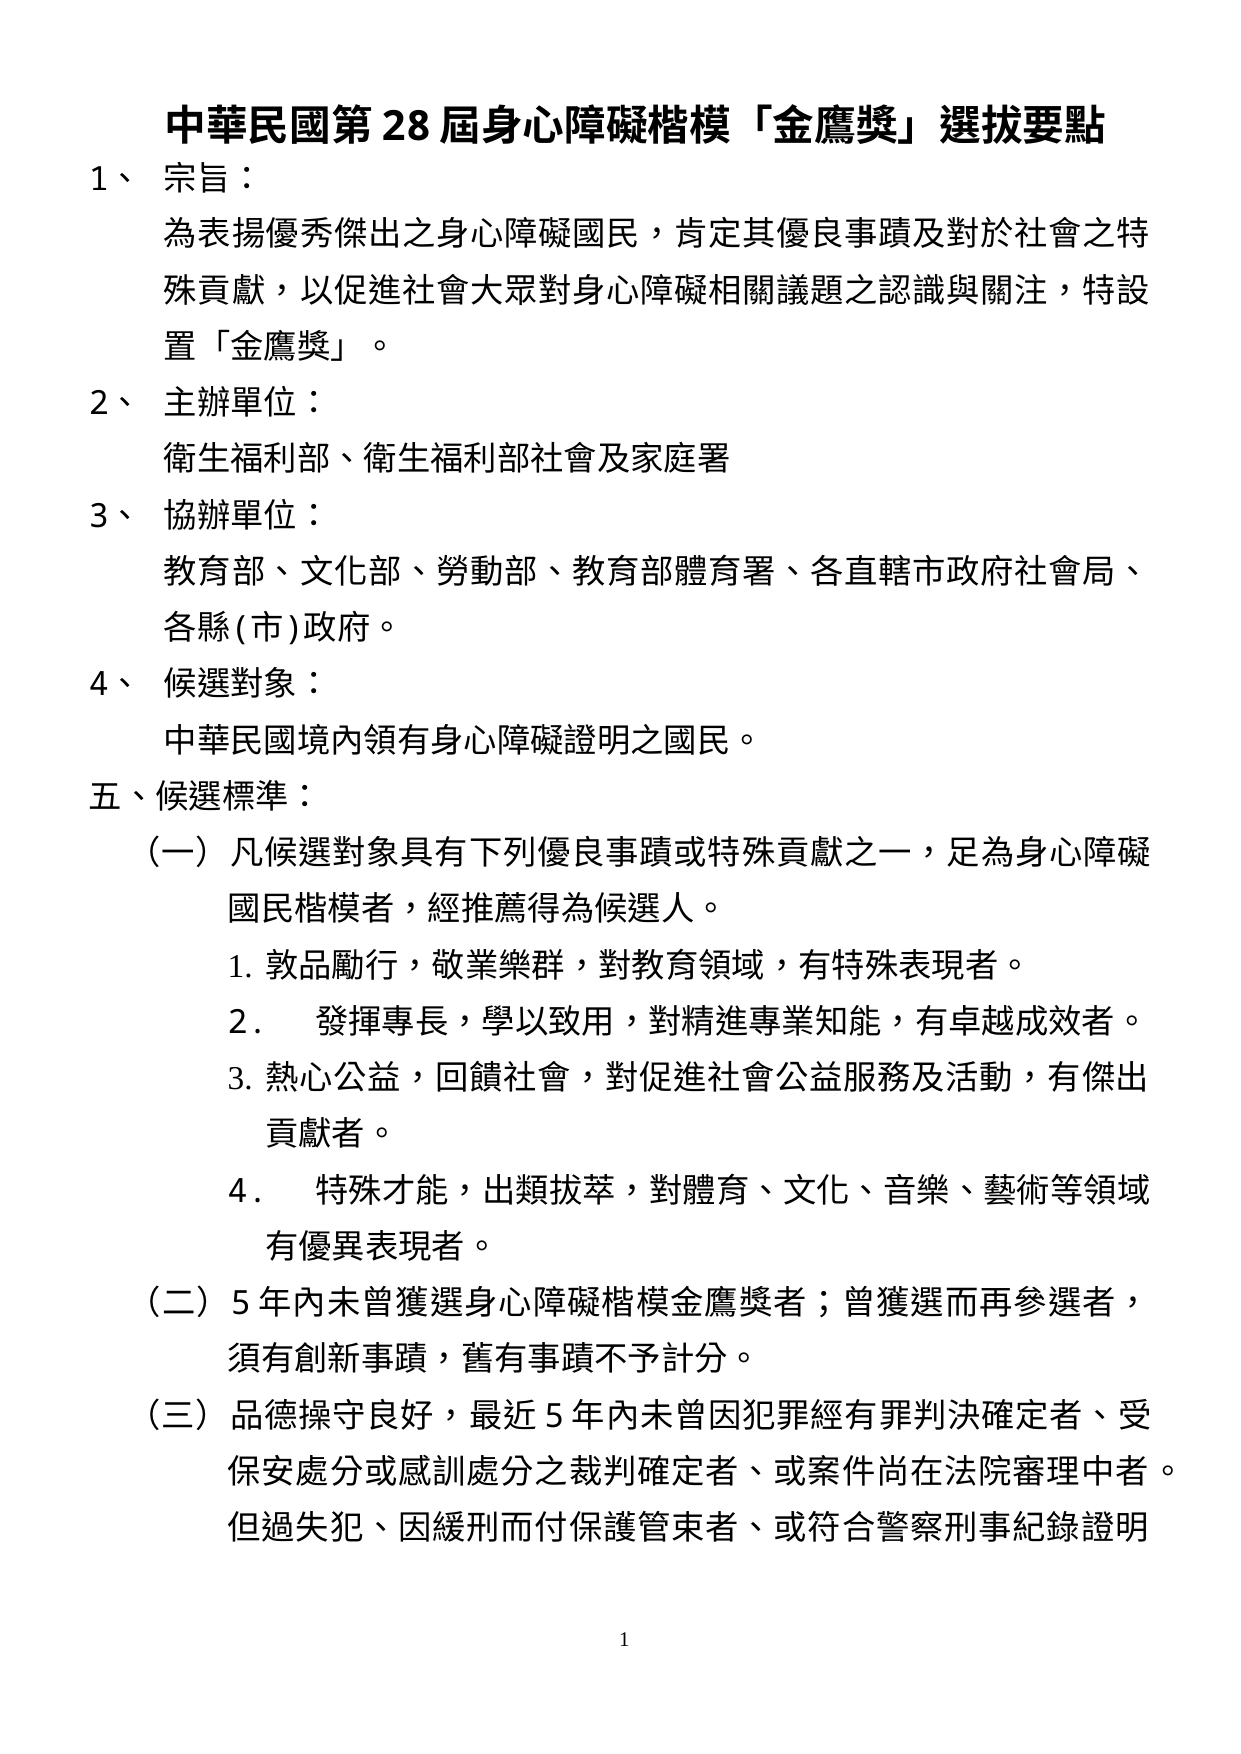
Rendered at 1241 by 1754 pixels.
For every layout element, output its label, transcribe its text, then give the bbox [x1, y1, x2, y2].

list 宗旨： [89, 151, 1152, 201]
list 候選對象： [89, 651, 1152, 707]
list 發揮專長，學以致用，對精進專業知能，有卓越成效者。 [227, 988, 1152, 1044]
list 特殊才能，出類拔萃，對體育、文化、音樂、藝術等領域，有優異表現者。 [227, 1157, 1152, 1269]
text （二）5年內未曾獲選身心障礙楷模金鷹獎者；曾獲選而再參選者，須有創新事蹟，舊有事蹟不予計分。 [127, 1269, 1152, 1382]
text 五、候選標準： [89, 763, 1152, 819]
text （三）品德操守良好，最近5年內未曾因犯罪經有罪判決確定者、受保安處分或感訓處分之裁判確定者、或案件尚在法院審理中者。但過失犯、因緩刑而付保護管束者、或符合警察刑事紀錄證明核發條例第6條但書不予記載各款者，不在此限。 [127, 1382, 1152, 1551]
list 協辦單位： [89, 482, 1152, 538]
text 為表揚優秀傑出之身心障礙國民，肯定其優良事蹟及對於社會之特殊貢獻，以促進社會大眾對身心障礙相關議題之認識與關注，特設置「金鷹獎」。 [164, 201, 1152, 369]
list 敦品勵行，敬業樂群，對教育領域，有特殊表現者。 [227, 932, 1152, 988]
list 主辦單位： [89, 369, 1152, 426]
text 衛生福利部、衛生福利部社會及家庭署 [164, 426, 1152, 482]
text 教育部、文化部、勞動部、教育部體育署、各直轄市政府社會局、各縣(市)政府。 [164, 538, 1152, 651]
text 中華民國第28屆身心障礙楷模「金鷹獎」選拔要點 [89, 101, 1181, 151]
text （一）凡候選對象具有下列優良事蹟或特殊貢獻之一，足為身心障礙國民楷模者，經推薦得為候選人。 [127, 819, 1152, 932]
text 中華民國境內領有身心障礙證明之國民。 [164, 707, 1152, 763]
list 熱心公益，回饋社會，對促進社會公益服務及活動，有傑出貢獻者。 [227, 1044, 1152, 1157]
